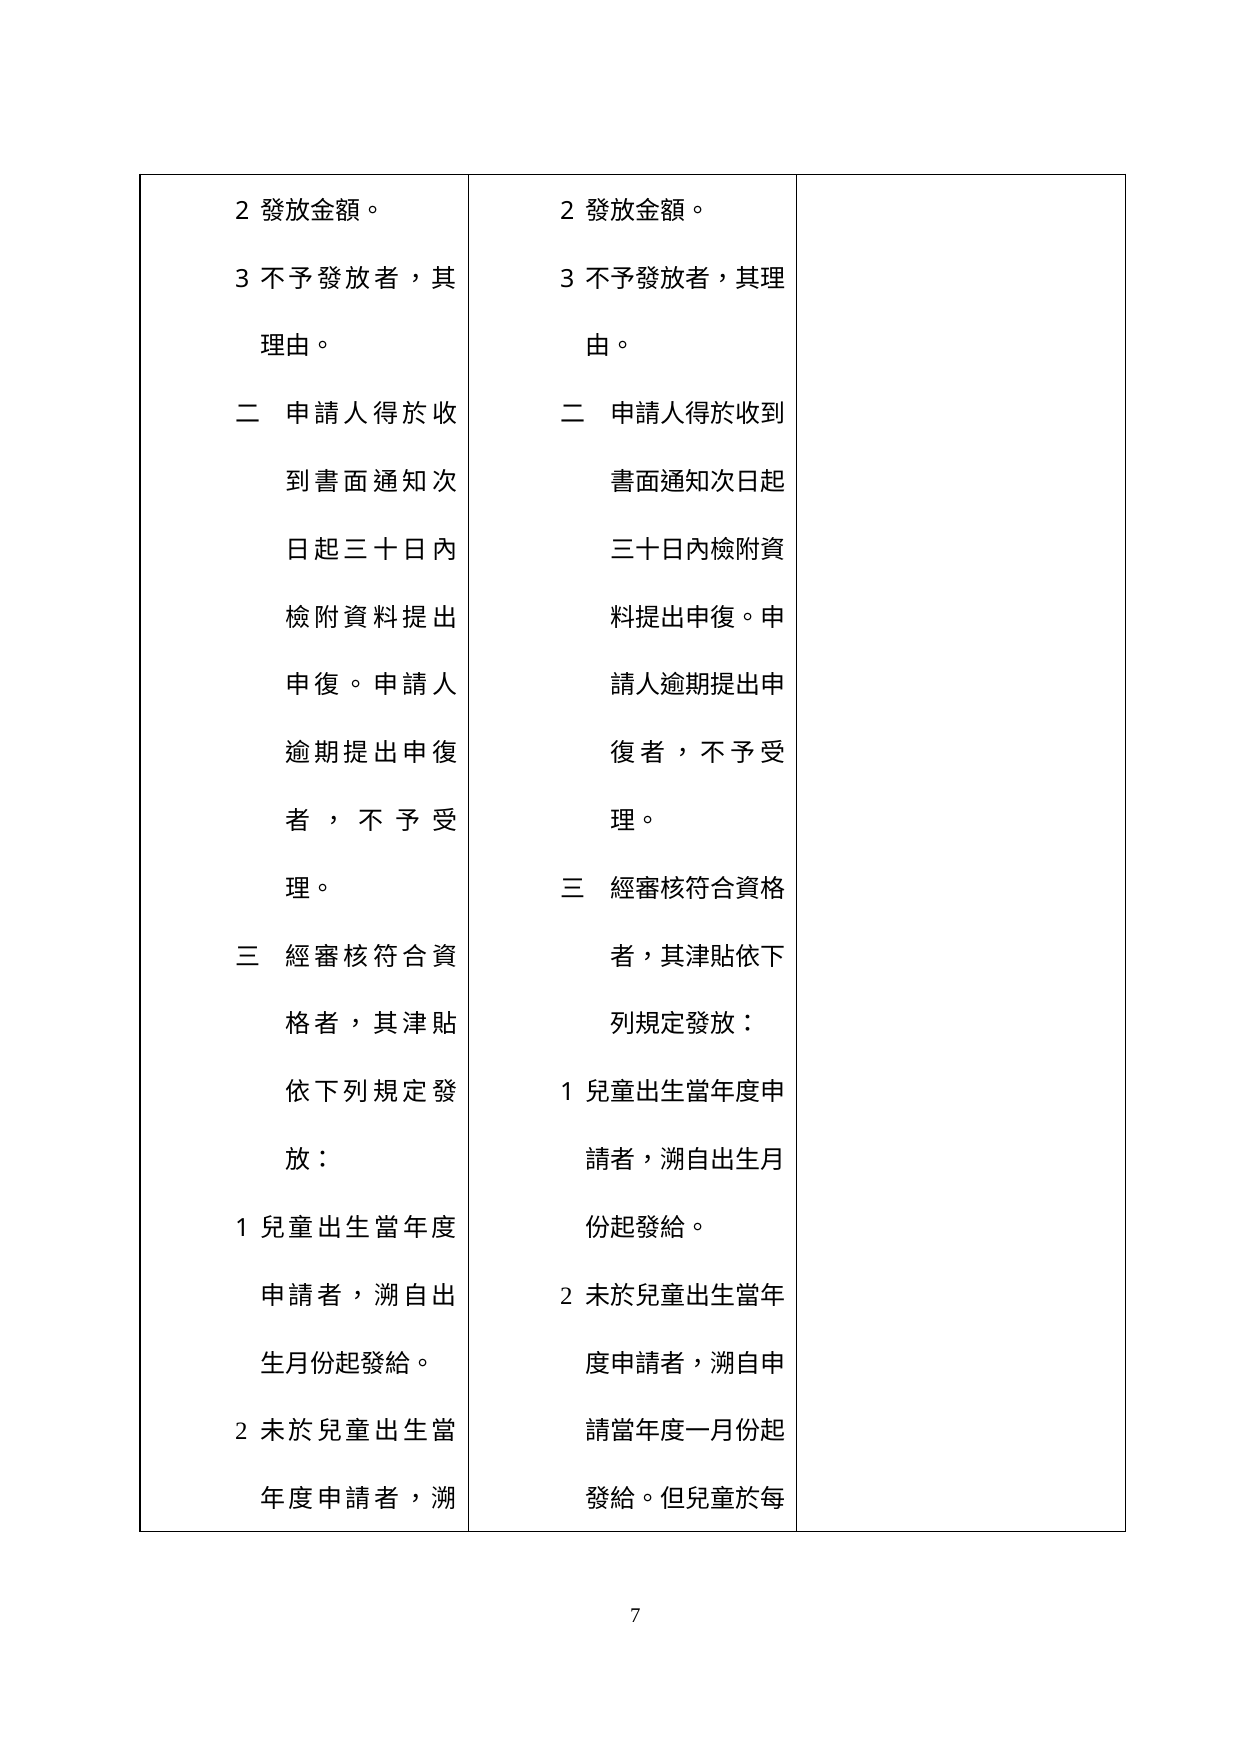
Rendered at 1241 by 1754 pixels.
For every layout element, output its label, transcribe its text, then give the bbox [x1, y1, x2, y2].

table_cell 本津貼之審核及發放作業如下： 審核結果應以書面通知申請人，並載明下列事項： 發放起迄期間 發放金額。 不予發放者，其理由。 申請人得於收到書面通知次日起三十日內檢附資料提出申復。申請人逾期提出申復者，不予受理。 經審核符合資格者，其津貼依下列規定發放： 兒童出生當年度申請者，溯自出生月份起發給。 未於兒童出生當年度申請者，溯自申請當年度一月份起發給。但兒童於每年十一月二日至十二月三十一日期間出生，且於出生後六十日內完成出生登記或初設戶籍登記並提出申請者，得溯自出生月份發給。 經審核符合發放資格者，核定機關應將本津貼按月撥入申請人或兒童帳戶。但有特殊情形者，得按月以其他方式發放。 核定機關按月發放本津貼，原則應於次月底前完成。 不符合發放資格而領取津貼者，由核定機關以書面命申請人自處分文書送達之次日起三十日內繳還；屆期未繳還者，依法移送行政執行。 [141, 175, 468, 1531]
table_cell 本津貼之審核及發放作業如下： 審核結果應以書面通知申請人，並載明下列事項： 發放起迄期間 發放金額。 不予發放者，其理由。 申請人得於收到書面通知次日起三十日內檢附資料提出申復。申請人逾期提出申復者，不予受理。 經審核符合資格者，其津貼依下列規定發放： 兒童出生當年度申請者，溯自出生月份起發給。 未於兒童出生當年度申請者，溯自申請當年度一月份起發給。但兒童於每年十一月二日至十二月三十一日期間出生，且於出生後六十日內完成出生登記或初設戶籍登記並提出申請者，得溯自出生月份發給。 經審核符合發放資格者，核定機關應將本津貼按月撥入申請人或兒童帳戶。但有特殊情形者，得按月以其他方式發放。 核定機關按月發放本津貼，原則應於次月底前完成。 不符合發放資格而領取津貼者，由核定機關以書面命申請人自處分文書送達之次日起三十日內繳還；屆期未繳還者，依法移送行政執行。 [469, 175, 796, 1531]
table_cell [797, 175, 1125, 1531]
